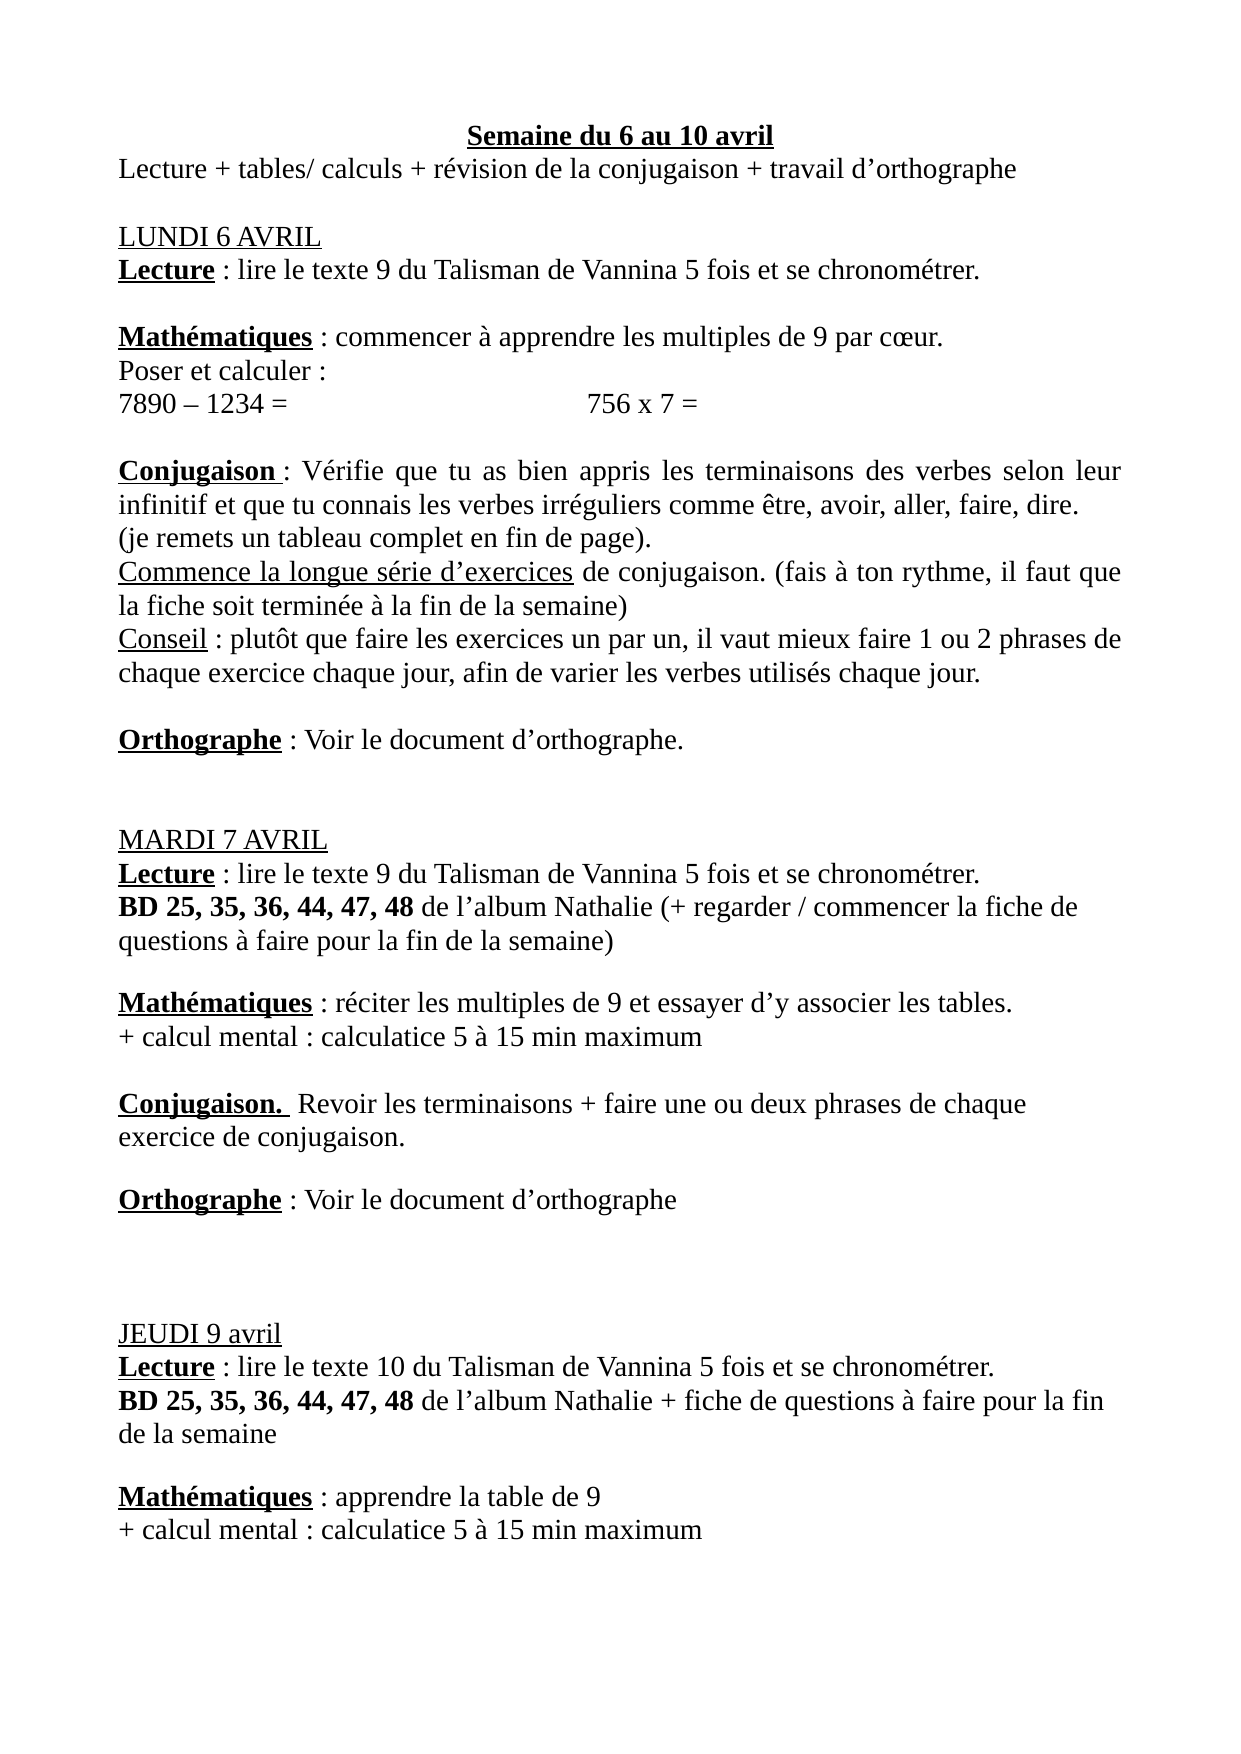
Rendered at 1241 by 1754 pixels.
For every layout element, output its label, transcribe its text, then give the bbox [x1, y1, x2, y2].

text MARDI 7 AVRIL [118, 822, 1122, 856]
text Mathématiques : réciter les multiples de 9 et essayer d’y associer les tables. [118, 985, 1122, 1019]
text Lecture : lire le texte 10 du Talisman de Vannina 5 fois et se chronométrer. [118, 1349, 1122, 1383]
text Orthographe : Voir le document d’orthographe [118, 1182, 1122, 1215]
text + calcul mental : calculatice 5 à 15 min maximum [118, 1019, 1122, 1052]
text BD 25, 35, 36, 44, 47, 48 de l’album Nathalie (+ regarder / commencer la fiche de questions à faire pour la fin de la semaine) [118, 889, 1122, 957]
text Conjugaison. Revoir les terminaisons + faire une ou deux phrases de chaque exercice de conjugaison. [118, 1086, 1122, 1153]
text Conjugaison : Vérifie que tu as bien appris les terminaisons des verbes selon leur infinitif et que tu connais les verbes irréguliers comme être, avoir, aller, faire, dire. [118, 453, 1122, 521]
text + calcul mental : calculatice 5 à 15 min maximum [118, 1512, 1122, 1546]
text Lecture : lire le texte 9 du Talisman de Vannina 5 fois et se chronométrer. [118, 252, 1122, 286]
text 7890 – 1234 = 756 x 7 = [118, 386, 1122, 420]
text Mathématiques : apprendre la table de 9 [118, 1479, 1122, 1512]
text Orthographe : Voir le document d’orthographe. [118, 722, 1122, 755]
text Commence la longue série d’exercices de conjugaison. (fais à ton rythme, il faut que la fiche soit terminée à la fin de la semaine) [118, 554, 1122, 621]
text LUNDI 6 AVRIL [118, 219, 1122, 252]
text Semaine du 6 au 10 avril [118, 118, 1122, 152]
text Lecture + tables/ calculs + révision de la conjugaison + travail d’orthographe [118, 152, 1122, 185]
text JEUDI 9 avril [118, 1316, 1122, 1349]
text Lecture : lire le texte 9 du Talisman de Vannina 5 fois et se chronométrer. [118, 856, 1122, 889]
text BD 25, 35, 36, 44, 47, 48 de l’album Nathalie + fiche de questions à faire pour la fin de la semaine [118, 1383, 1122, 1450]
text Poser et calculer : [118, 353, 1122, 386]
text Conseil : plutôt que faire les exercices un par un, il vaut mieux faire 1 ou 2 phrases de chaque exercice chaque jour, afin de varier les verbes utilisés chaque jour. [118, 621, 1122, 688]
text (je remets un tableau complet en fin de page). [118, 521, 1122, 554]
text Mathématiques : commencer à apprendre les multiples de 9 par cœur. [118, 319, 1122, 353]
